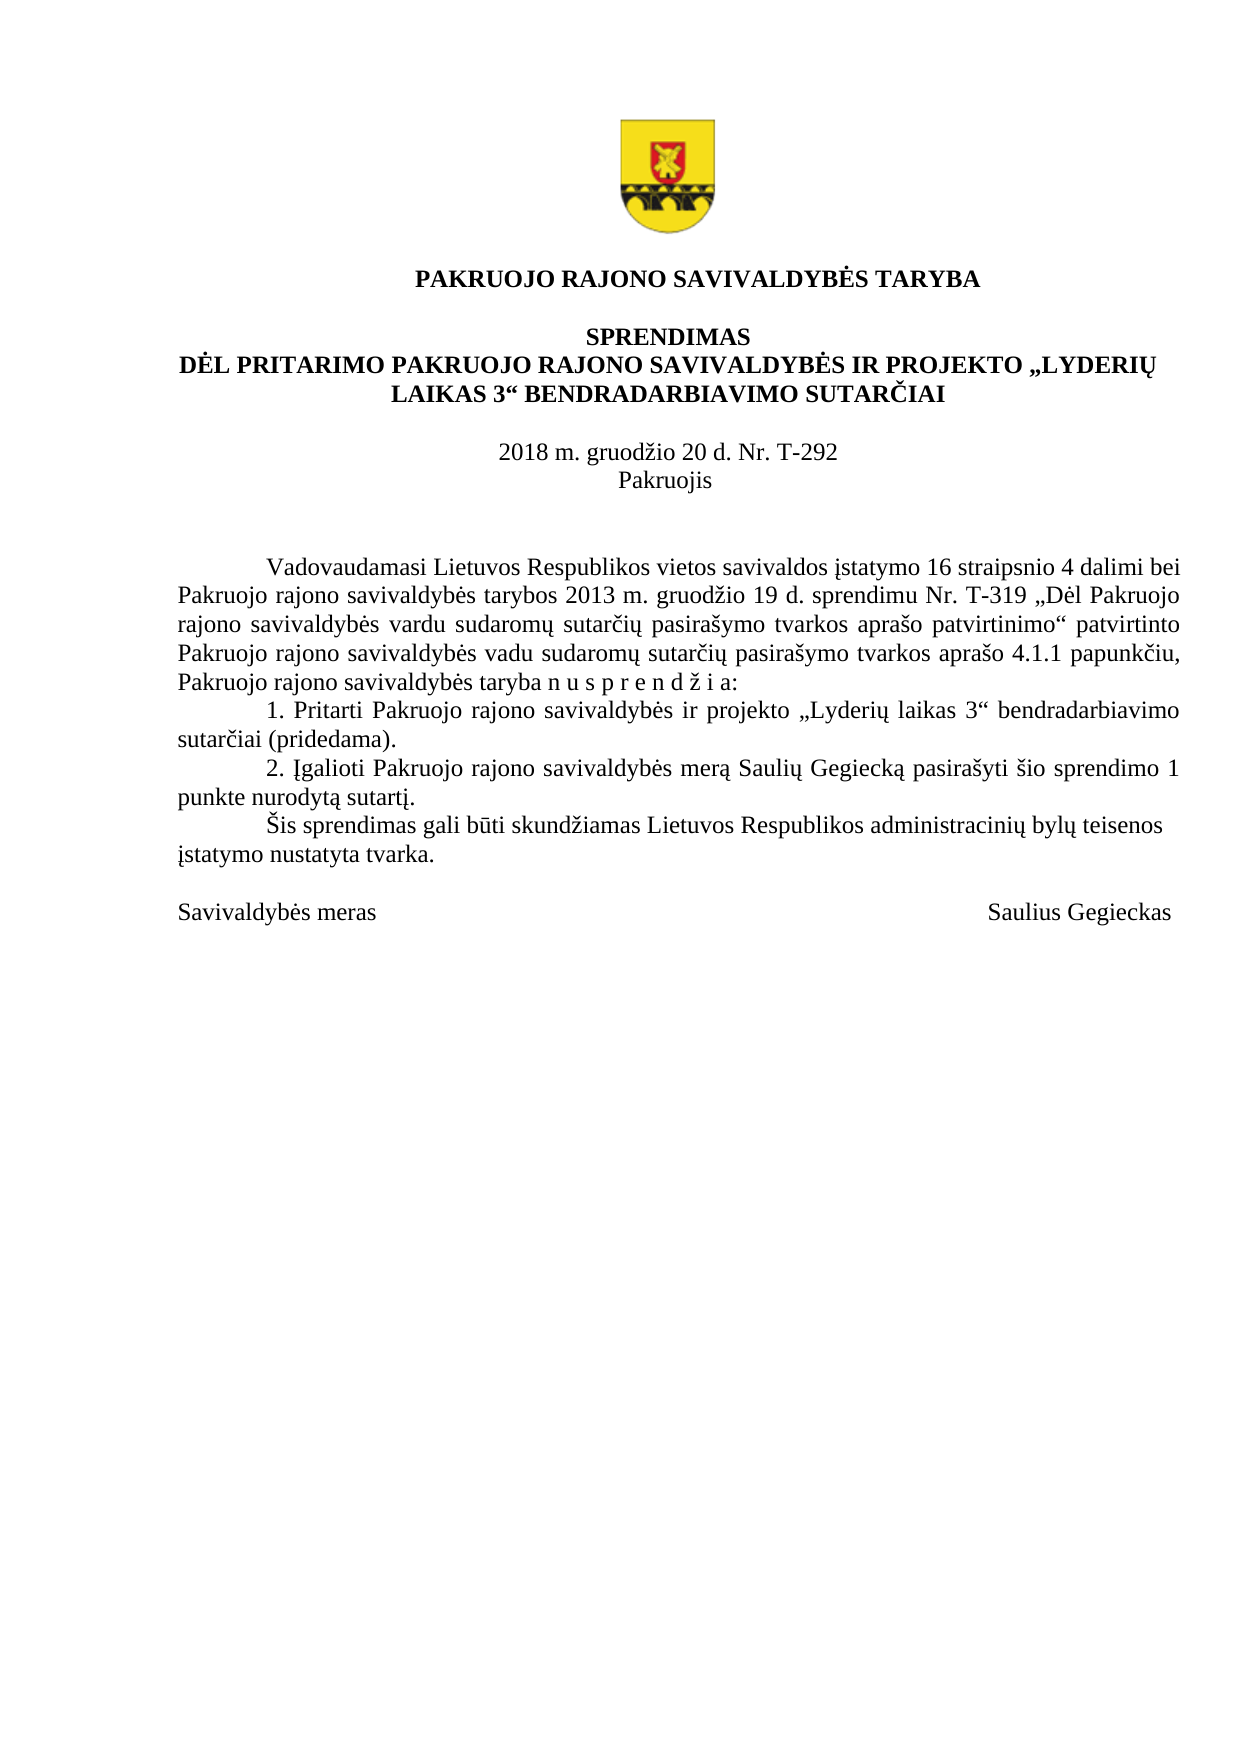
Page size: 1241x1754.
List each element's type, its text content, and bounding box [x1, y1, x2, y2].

table_header [871, 954, 1190, 978]
table_cell [384, 978, 646, 1002]
text Savivaldybės meras Saulius Gegieckas [177, 897, 1181, 925]
text 2. Įgalioti Pakruojo rajono savivaldybės merą Saulių Gegiecką pasirašyti šio sprendimo 1 punkte nurodytą sutartį. [177, 753, 1181, 810]
table_cell [166, 408, 1170, 437]
text Šis sprendimas gali būti skundžiamas Lietuvos Respublikos administracinių bylų teisenos įstatymo nustatyta tvarka. [177, 810, 1181, 868]
table_cell 2018 m. gruodžio 20 d. Nr. T-292 [166, 437, 1170, 465]
table_cell DĖL PRITARIMO PAKRUOJO RAJONO SAVIVALDYBĖS IR PROJEKTO „LYDERIŲ LAIKAS 3“ BENDRADARBIAVIMO SUTARČIAI [166, 350, 1170, 408]
table_header [166, 81, 1204, 235]
text 1. Pritarti Pakruojo rajono savivaldybės ir projekto „Lyderių laikas 3“ bendradarbiavimo sutarčiai (pridedama). [177, 695, 1181, 753]
table_header [646, 954, 871, 978]
text Vadovaudamasi Lietuvos Respublikos vietos savivaldos įstatymo 16 straipsnio 4 dalimi bei Pakruojo rajono savivaldybės tarybos 2013 m. gruodžio 19 d. sprendimu Nr. T-319 „Dėl Pakruojo rajono savivaldybės vardu sudaromų sutarčių pasirašymo tvarkos aprašo patvirtinimo“ patvirtinto Pakruojo rajono savivaldybės vadu sudaromų sutarčių pasirašymo tvarkos aprašo 4.1.1 papunkčiu, Pakruojo rajono savivaldybės taryba n u s p r e n d ž i a: [177, 552, 1181, 695]
table_cell [166, 235, 1170, 264]
table_cell Pakruojis [166, 465, 1170, 552]
table_header [166, 954, 384, 978]
table_cell [646, 978, 871, 1002]
table_cell [871, 978, 1190, 1002]
table_header [384, 954, 646, 978]
table_cell PAKRUOJO RAJONO SAVIVALDYBĖS TARYBA SPRENDIMAS [166, 264, 1170, 350]
table_cell [166, 978, 384, 1002]
